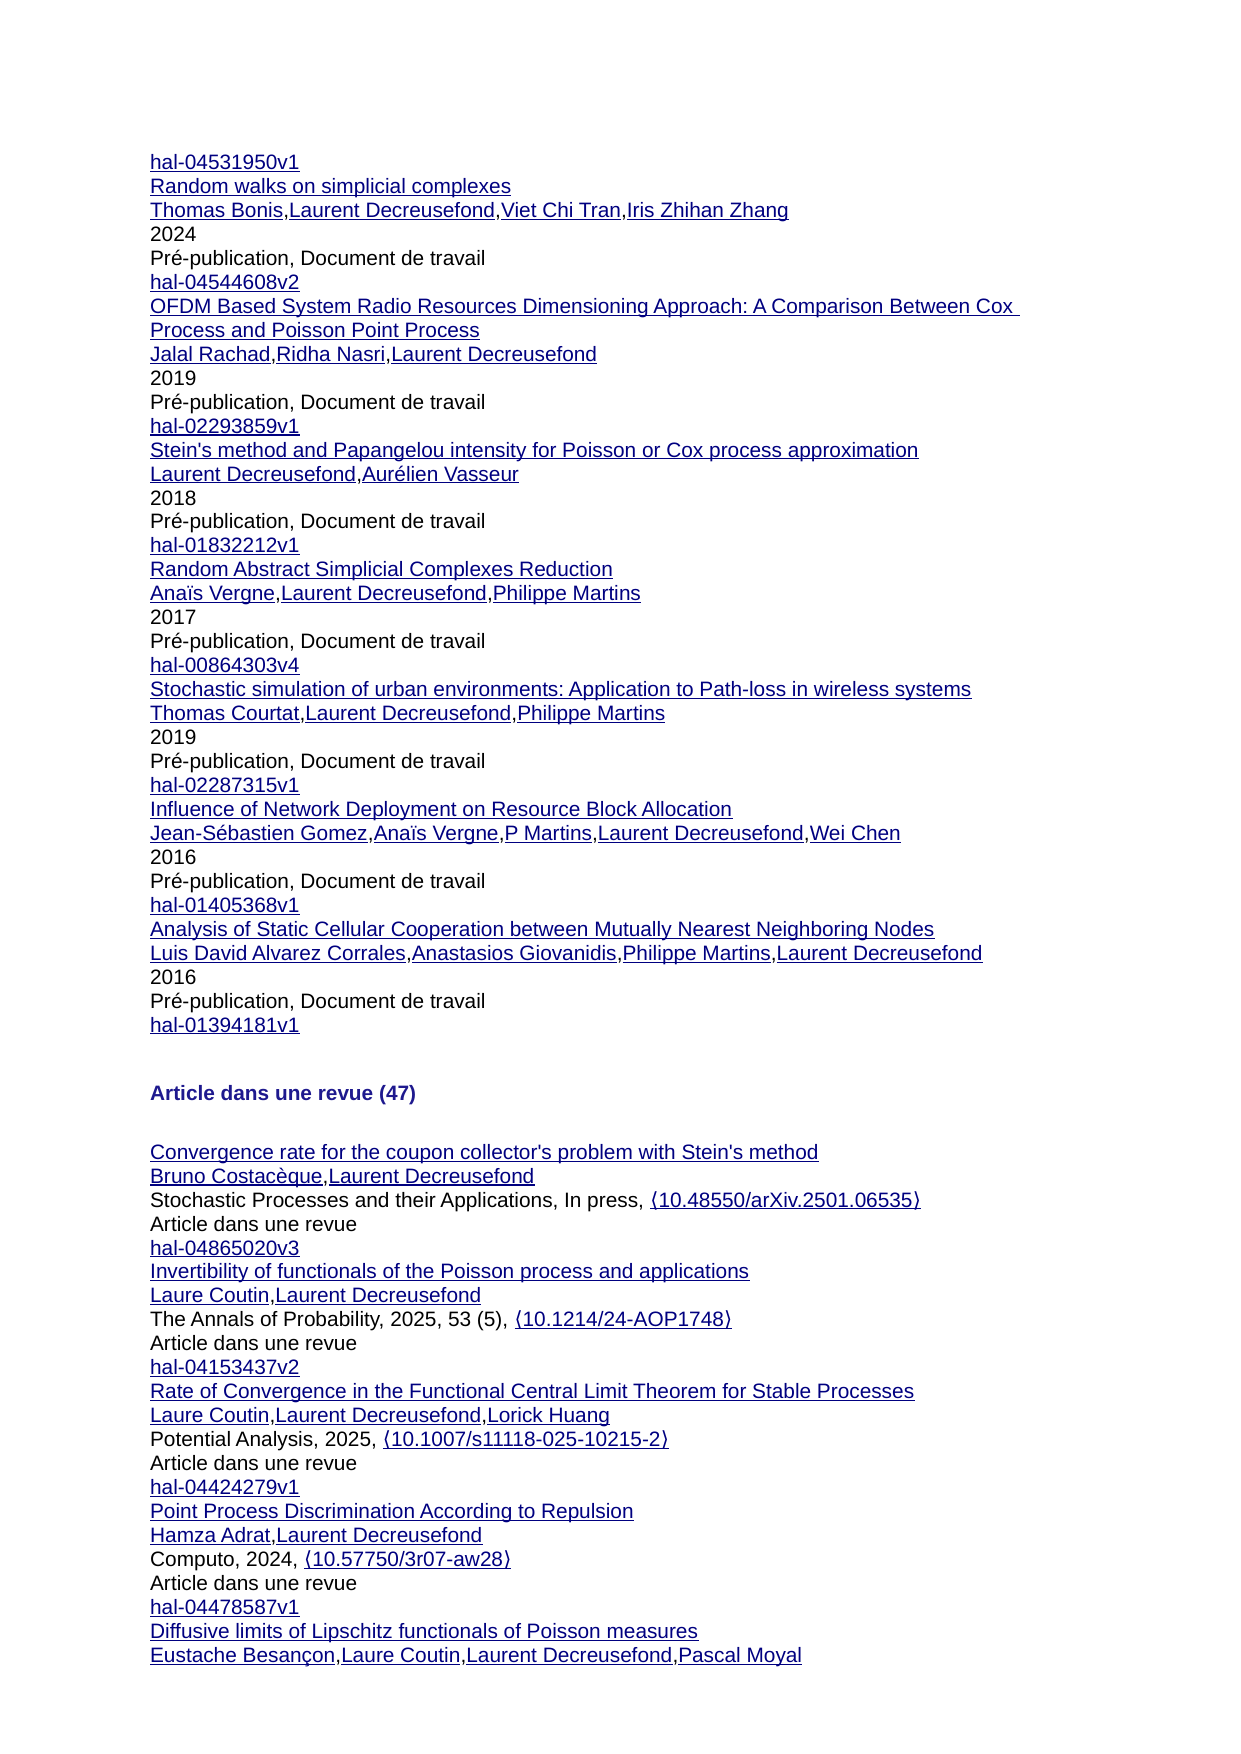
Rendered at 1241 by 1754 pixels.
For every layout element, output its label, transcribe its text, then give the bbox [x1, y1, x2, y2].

table_cell Stein's method and Papangelou intensity for Poisson or Cox process approximation Laurent Decreusefond,Aurélien Vasseur 2018 Pré-publication, Document de travail hal-01832212v1 [150, 438, 1090, 557]
table_cell Influence of Network Deployment on Resource Block Allocation Jean-Sébastien Gomez,Anaïs Vergne,P Martins,Laurent Decreusefond,Wei Chen 2016 Pré-publication, Document de travail hal-01405368v1 [150, 797, 1090, 917]
table_header Convergence rate for the coupon collector's problem with Stein's method Bruno Costacèque,Laurent Decreusefond Stochastic Processes and their Applications, In press, ⟨10.48550/arXiv.2501.06535⟩ Article dans une revue hal-04865020v3 [150, 1140, 1090, 1259]
table_cell OFDM Based System Radio Resources Dimensioning Approach: A Comparison Between Cox Process and Poisson Point Process Jalal Rachad,Ridha Nasri,Laurent Decreusefond 2019 Pré-publication, Document de travail hal-02293859v1 [150, 294, 1090, 437]
subtitle Article dans une revue (47) [150, 1081, 1090, 1105]
table_cell Analysis of Static Cellular Cooperation between Mutually Nearest Neighboring Nodes Luis David Alvarez Corrales,Anastasios Giovanidis,Philippe Martins,Laurent Decreusefond 2016 Pré-publication, Document de travail hal-01394181v1 [150, 917, 1090, 1036]
table_cell Invertibility of functionals of the Poisson process and applications Laure Coutin,Laurent Decreusefond The Annals of Probability, 2025, 53 (5), ⟨10.1214/24-AOP1748⟩ Article dans une revue hal-04153437v2 [150, 1259, 1090, 1379]
table_cell Stochastic simulation of urban environments: Application to Path-loss in wireless systems Thomas Courtat,Laurent Decreusefond,Philippe Martins 2019 Pré-publication, Document de travail hal-02287315v1 [150, 677, 1090, 797]
table_cell hal-04531950v1 [150, 150, 1090, 174]
table_cell Diffusive limits of Lipschitz functionals of Poisson measures Eustache Besançon,Laure Coutin,Laurent Decreusefond,Pascal Moyal [150, 1619, 1090, 1667]
table_cell Random Abstract Simplicial Complexes Reduction Anaïs Vergne,Laurent Decreusefond,Philippe Martins 2017 Pré-publication, Document de travail hal-00864303v4 [150, 557, 1090, 677]
table_cell Random walks on simplicial complexes Thomas Bonis,Laurent Decreusefond,Viet Chi Tran,Iris Zhihan Zhang 2024 Pré-publication, Document de travail hal-04544608v2 [150, 174, 1090, 294]
table_cell Rate of Convergence in the Functional Central Limit Theorem for Stable Processes Laure Coutin,Laurent Decreusefond,Lorick Huang Potential Analysis, 2025, ⟨10.1007/s11118-025-10215-2⟩ Article dans une revue hal-04424279v1 [150, 1379, 1090, 1499]
table_cell Point Process Discrimination According to Repulsion Hamza Adrat,Laurent Decreusefond Computo, 2024, ⟨10.57750/3r07-aw28⟩ Article dans une revue hal-04478587v1 [150, 1499, 1090, 1619]
